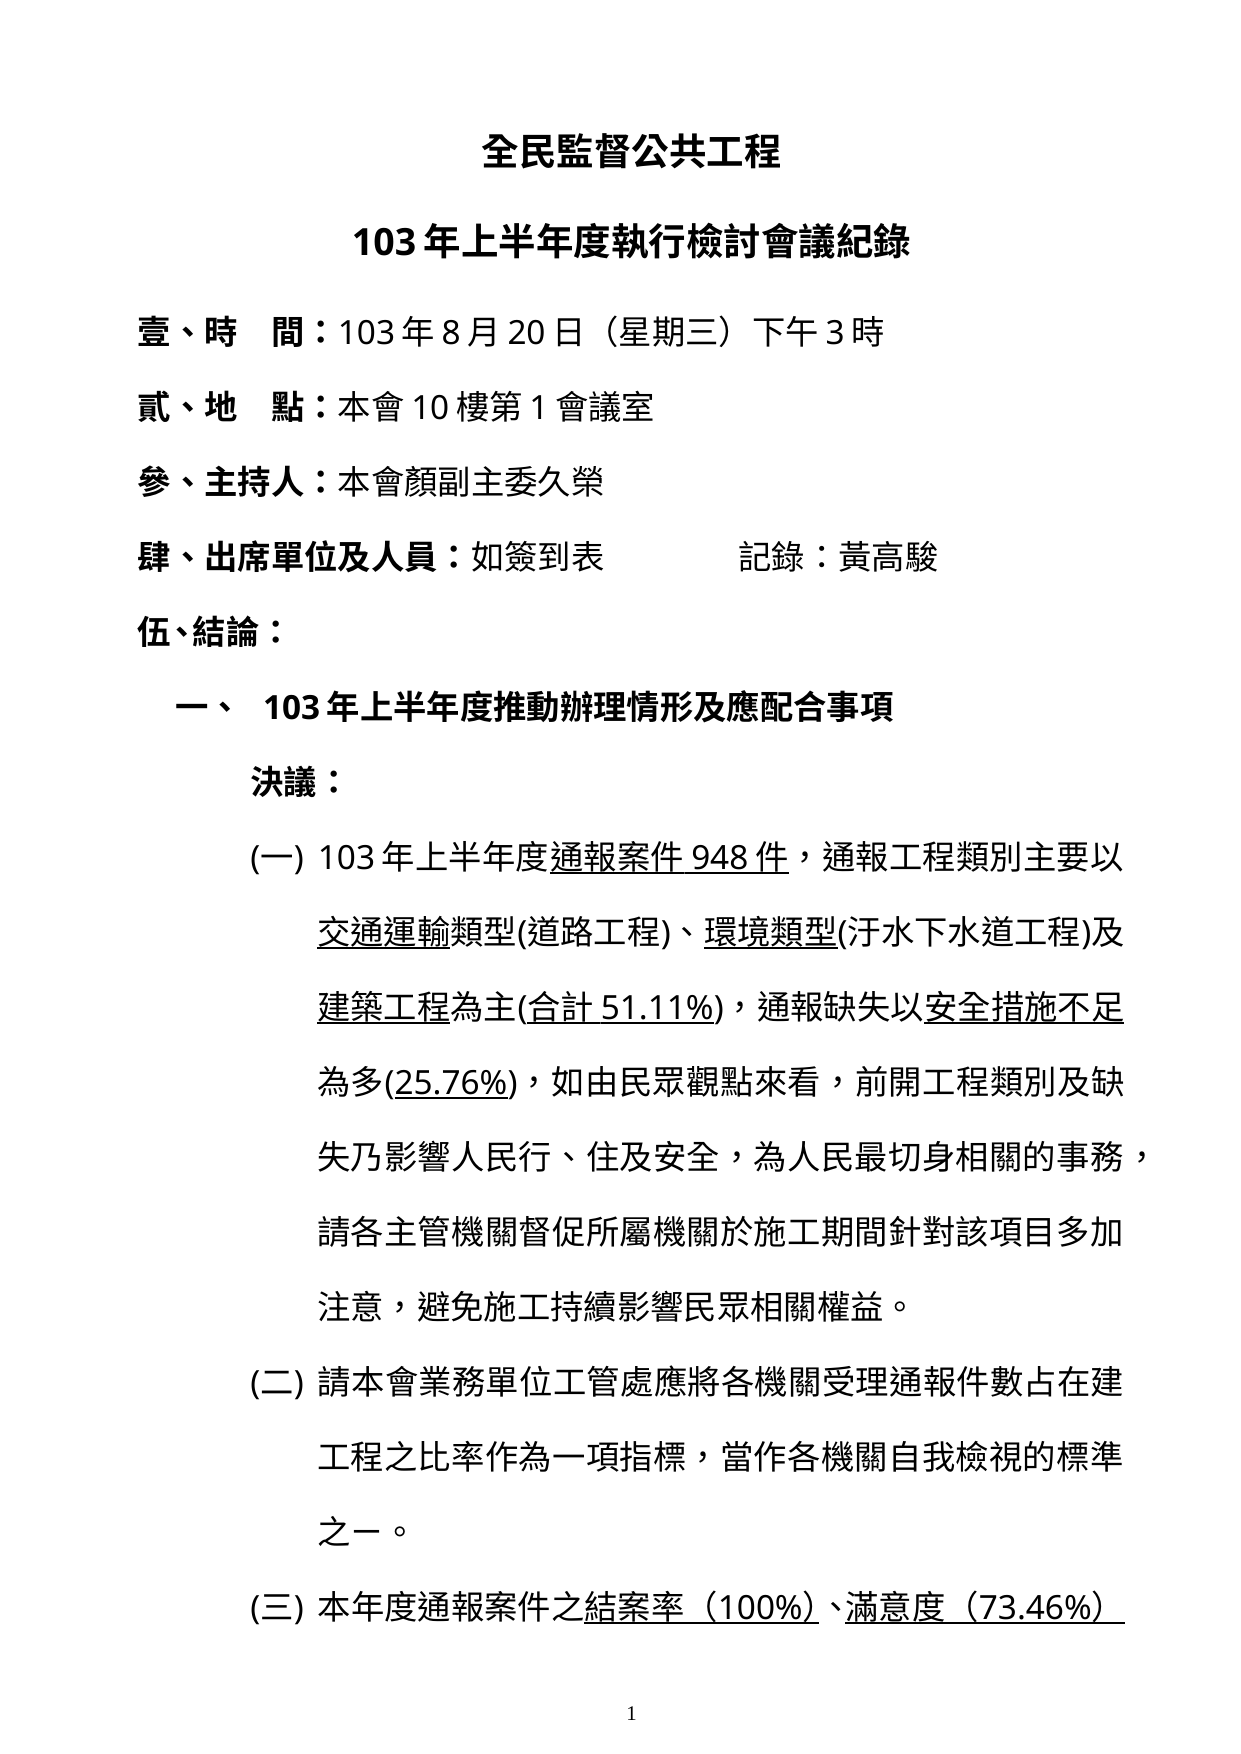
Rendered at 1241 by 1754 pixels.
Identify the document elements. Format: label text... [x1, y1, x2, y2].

text 全民監督公共工程 [138, 111, 1125, 186]
text 決議： [250, 742, 1125, 817]
text 伍、結論： [138, 592, 1125, 667]
text 貳、地 點：本會10樓第1會議室 [138, 367, 1125, 442]
text 103年上半年度執行檢討會議紀錄 [138, 202, 1125, 277]
list 本年度通報案件之結案率（100%）、滿意度（73.46%） [250, 1567, 1125, 1642]
text 壹、時 間：103年8月20日（星期三）下午3時 [138, 292, 1125, 367]
list 請本會業務單位工管處應將各機關受理通報件數占在建工程之比率作為一項指標，當作各機關自我檢視的標準之ㄧ。 [250, 1342, 1125, 1567]
text 肆、出席單位及人員：如簽到表 記錄：黃高駿 [138, 517, 1125, 592]
text 參、主持人：本會顏副主委久榮 [138, 442, 1125, 517]
list 103年上半年度推動辦理情形及應配合事項 [175, 667, 1125, 742]
list 103年上半年度通報案件948件，通報工程類別主要以交通運輸類型(道路工程)、環境類型(汙水下水道工程)及建築工程為主(合計51.11%)，通報缺失以安全措施不足為多(25.76%)，如由民眾觀點來看，前開工程類別及缺失乃影響人民行、住及安全，為人民最切身相關的事務，請各主管機關督促所屬機關於施工期間針對該項目多加注意，避免施工持續影響民眾相關權益。 [250, 817, 1125, 1342]
